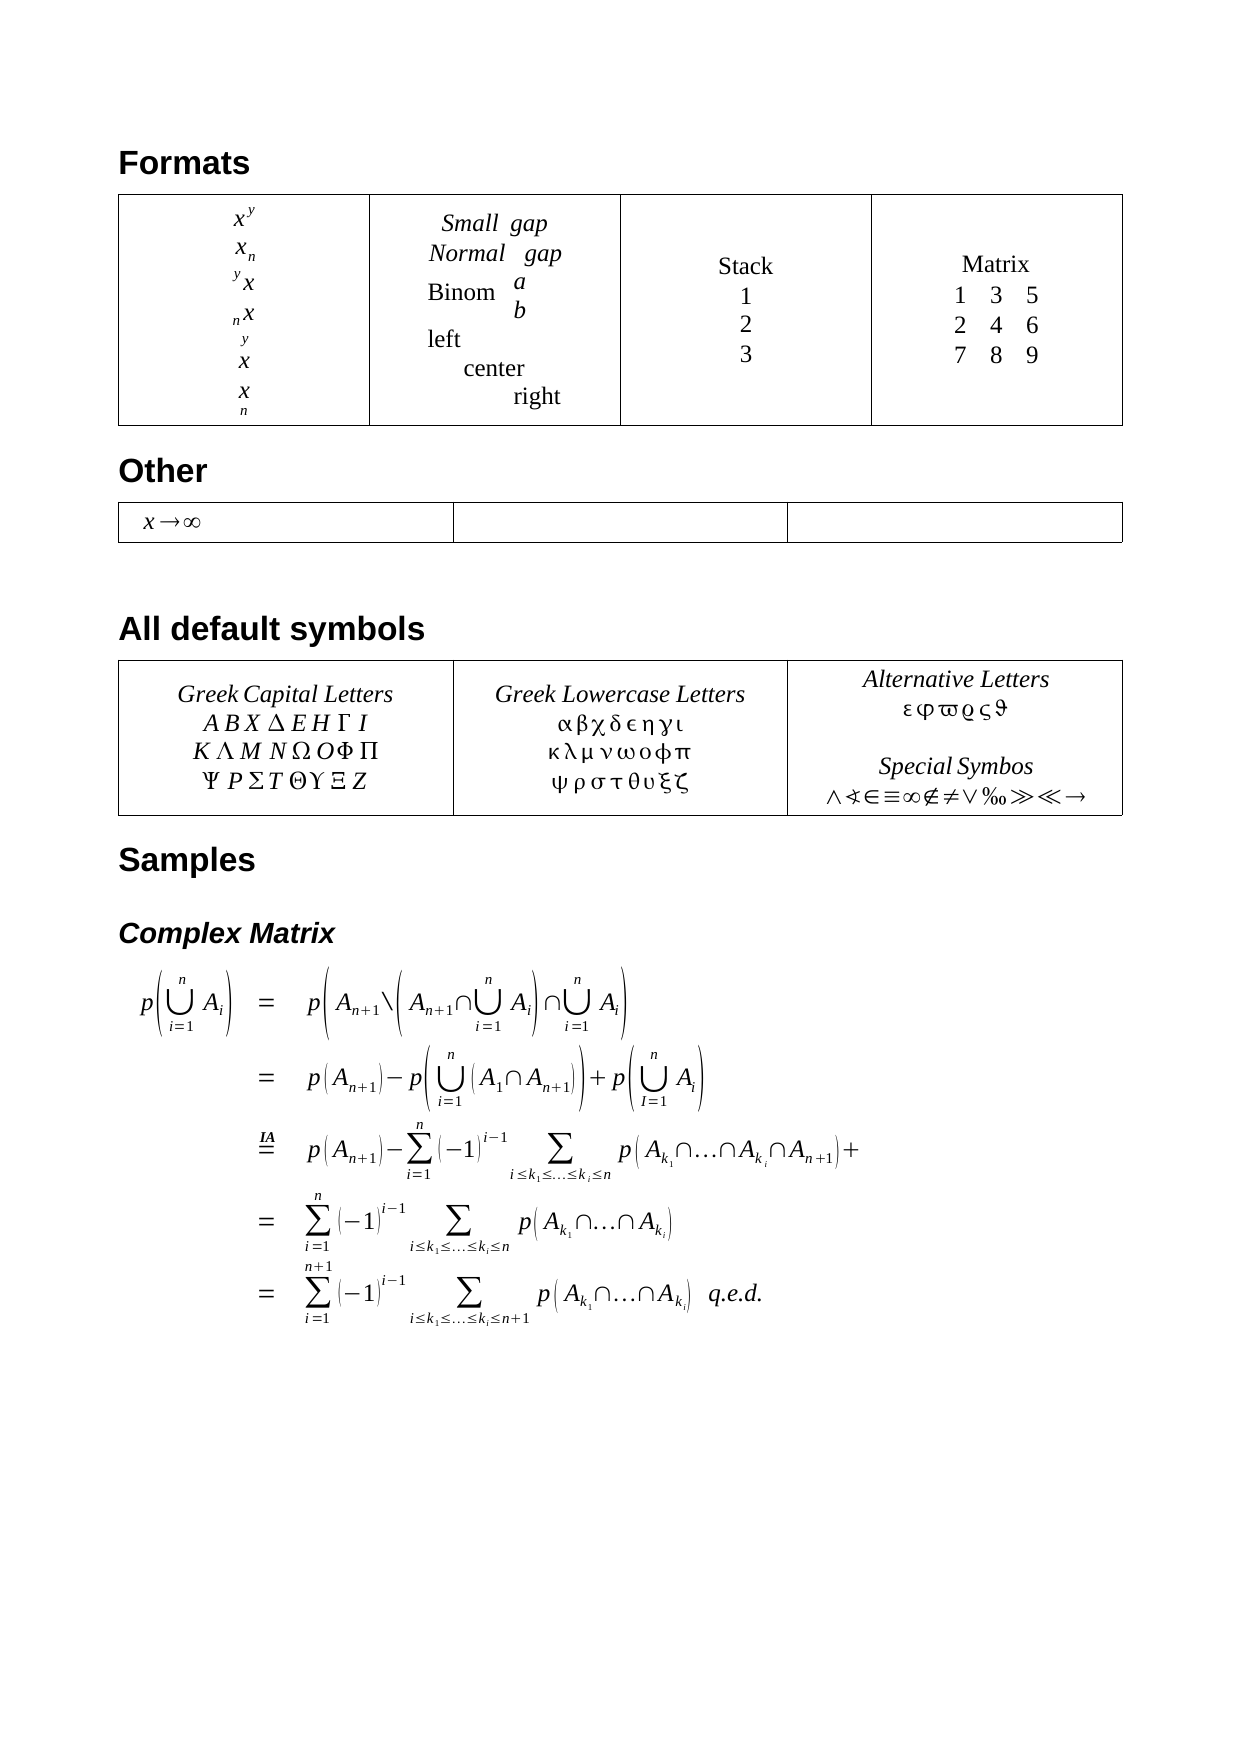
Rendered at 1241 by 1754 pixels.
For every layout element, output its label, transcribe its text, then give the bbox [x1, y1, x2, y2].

table_header [119, 661, 453, 815]
table_header [454, 661, 787, 815]
subtitle Samples [118, 840, 1122, 879]
table_header [454, 503, 787, 542]
subtitle Complex Matrix [118, 916, 1122, 950]
subtitle Other [118, 451, 1122, 489]
table_header [370, 195, 620, 425]
table_header [119, 503, 453, 542]
table_header [872, 195, 1122, 425]
subtitle All default symbols [118, 608, 1122, 647]
table_header [621, 195, 871, 425]
table_header [788, 503, 1122, 542]
table_header [119, 195, 369, 425]
table_header [788, 661, 1122, 815]
subtitle Formats [118, 143, 1122, 182]
